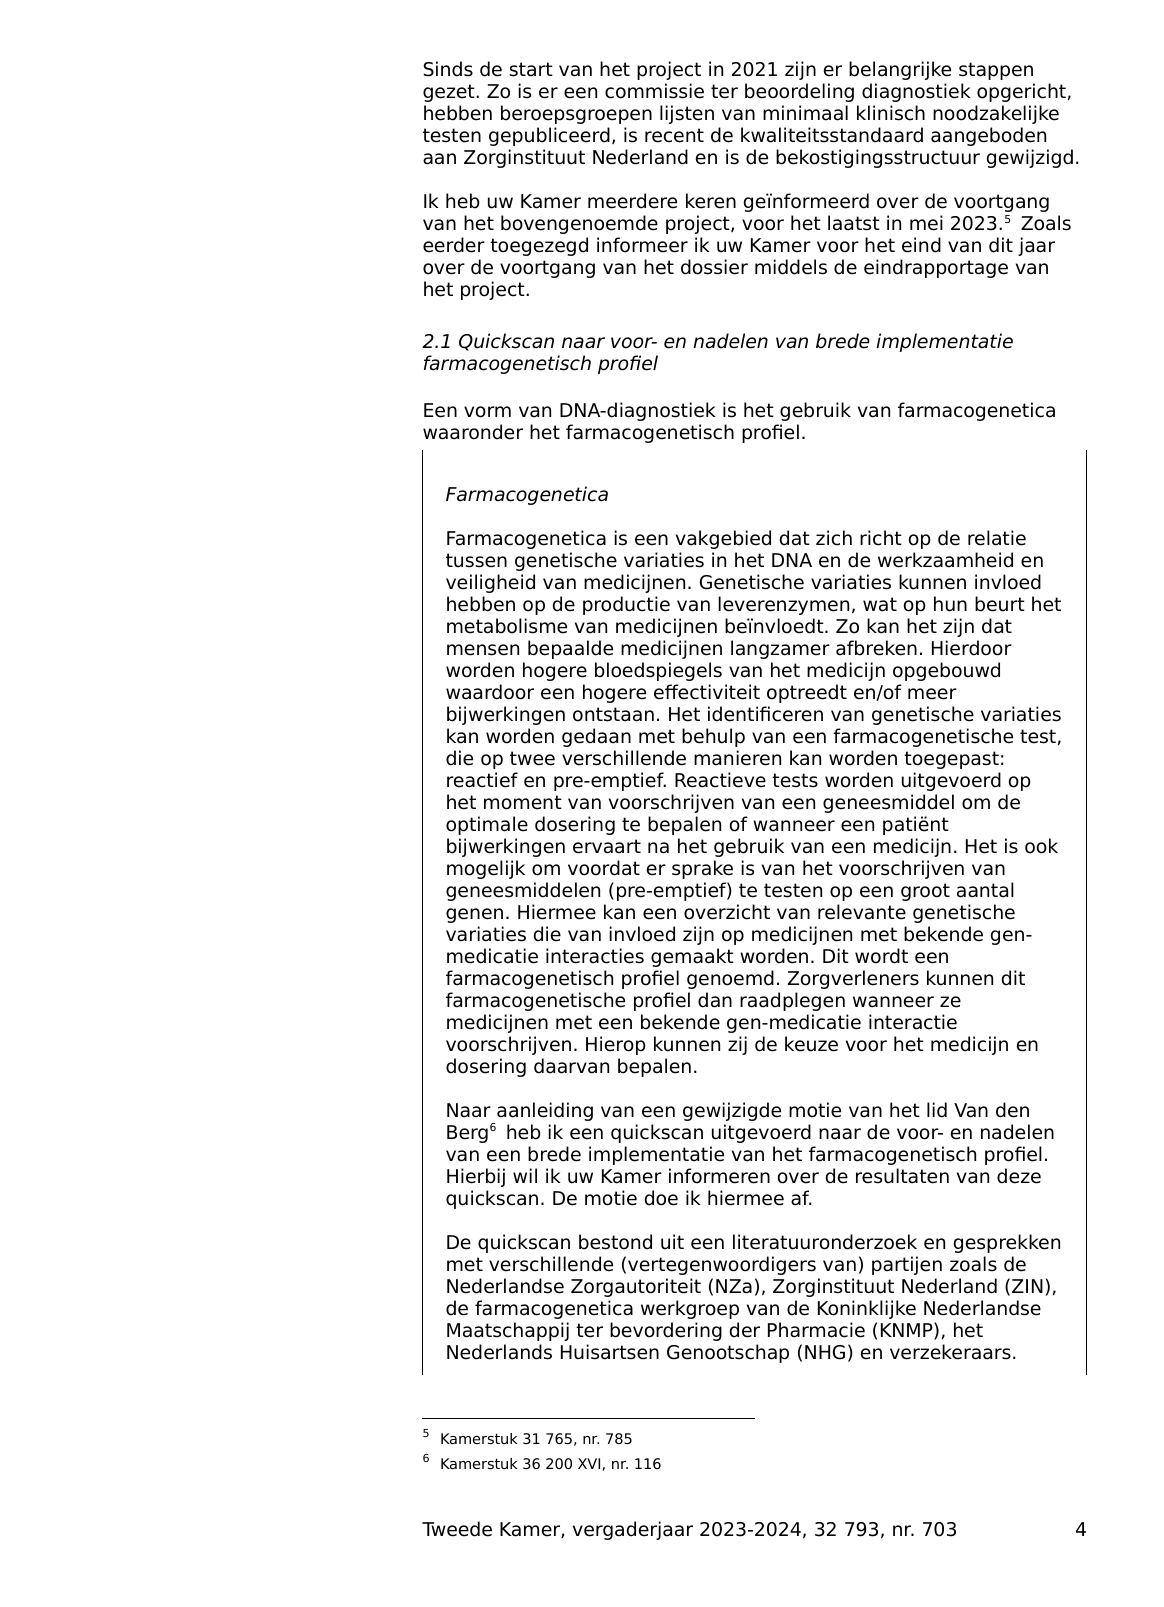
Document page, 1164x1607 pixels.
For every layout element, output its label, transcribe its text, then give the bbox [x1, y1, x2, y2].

text Kamerstuk 31 765, nr. 785 [422, 1427, 1087, 1449]
text Ik heb uw Kamer meerdere keren geïnformeerd over de voortgang van het bovengenoemde project, voor het laatst in mei 2023. Zoals eerder toegezegd informeer ik uw Kamer voor het eind van dit jaar over de voortgang van het dossier middels de eindrapportage van het project. [422, 191, 1087, 301]
table_header Farmacogenetica Farmacogenetica is een vakgebied dat zich richt op de relatie tussen genetische variaties in het DNA en de werkzaamheid en veiligheid van medicijnen. Genetische variaties kunnen invloed hebben op de productie van leverenzymen, wat op hun beurt het metabolisme van medicijnen beïnvloedt. Zo kan het zijn dat mensen bepaalde medicijnen langzamer afbreken. Hierdoor worden hogere bloedspiegels van het medicijn opgebouwd waardoor een hogere effectiviteit optreedt en/of meer bijwerkingen ontstaan. Het identificeren van genetische variaties kan worden gedaan met behulp van een farmacogenetische test, die op twee verschillende manieren kan worden toegepast: reactief en pre-emptief. Reactieve tests worden uitgevoerd op het moment van voorschrijven van een geneesmiddel om de optimale dosering te bepalen of wanneer een patiënt bijwerkingen ervaart na het gebruik van een medicijn. Het is ook mogelijk om voordat er sprake is van het voorschrijven van geneesmiddelen (pre-emptief) te testen op een groot aantal genen. Hiermee kan een overzicht van relevante genetische variaties die van invloed zijn op medicijnen met bekende gen-medicatie interacties gemaakt worden. Dit wordt een farmacogenetisch profiel genoemd. Zorgverleners kunnen dit farmacogenetische profiel dan raadplegen wanneer ze medicijnen met een bekende gen-medicatie interactie voorschrijven. Hierop kunnen zij de keuze voor het medicijn en dosering daarvan bepalen. Naar aanleiding van een gewijzigde motie van het lid Van den Berg heb ik een quickscan uitgevoerd naar de voor- en nadelen van een brede implementatie van het farmacogenetisch profiel. Hierbij wil ik uw Kamer informeren over de resultaten van deze quickscan. De motie doe ik hiermee af. De quickscan bestond uit een literatuuronderzoek en gesprekken met verschillende (vertegenwoordigers van) partijen zoals de Nederlandse Zorgautoriteit (NZa), Zorginstituut Nederland (ZIN), de farmacogenetica werkgroep van de Koninklijke Nederlandse Maatschappij ter bevordering der Pharmacie (KNMP), het Nederlands Huisartsen Genootschap (NHG) en verzekeraars. [423, 450, 1086, 1375]
text Sinds de start van het project in 2021 zijn er belangrijke stappen gezet. Zo is er een commissie ter beoordeling diagnostiek opgericht, hebben beroepsgroepen lijsten van minimaal klinisch noodzakelijke testen gepubliceerd, is recent de kwaliteitsstandaard aangeboden aan Zorginstituut Nederland en is de bekostigingsstructuur gewijzigd. [422, 59, 1087, 169]
text Een vorm van DNA-diagnostiek is het gebruik van farmacogenetica waaronder het farmacogenetisch profiel. [422, 400, 1087, 444]
subtitle 2.1 Quickscan naar voor- en nadelen van brede implementatie farmacogenetisch profiel [422, 331, 1087, 375]
